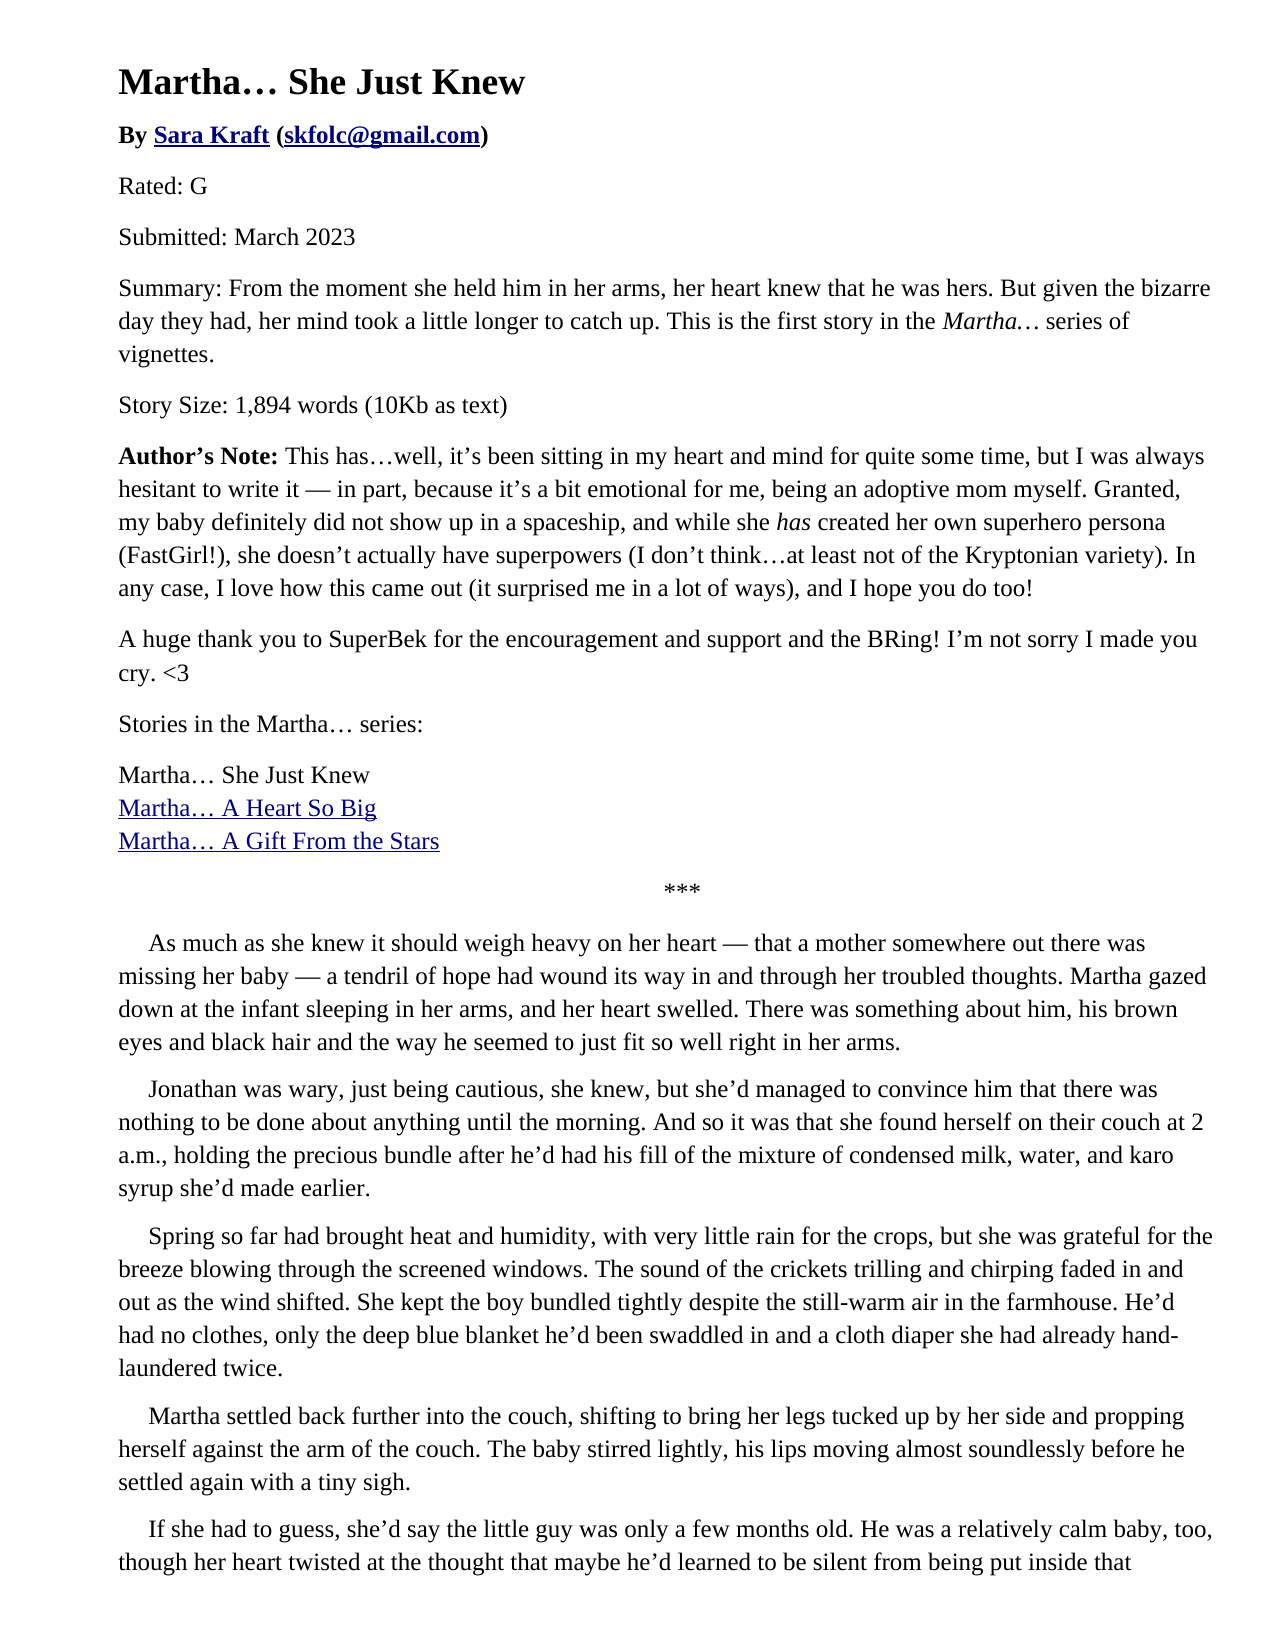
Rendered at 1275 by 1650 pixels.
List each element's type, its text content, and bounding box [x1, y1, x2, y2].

text Summary: From the moment she held him in her arms, her heart knew that he was hers. But given the bizarre day they had, her mind took a little longer to catch up. This is the first story in the Martha… series of vignettes. [118, 273, 1216, 368]
text By Sara Kraft (skfolc@gmail.com) [118, 120, 1216, 149]
text If she had to guess, she’d say the little guy was only a few months old. He was a relatively calm baby, too, though her heart twisted at the thought that maybe he’d learned to be silent from being put inside that [118, 1514, 1216, 1576]
text Spring so far had brought heat and humidity, with very little rain for the crops, but she was grateful for the breeze blowing through the screened windows. The sound of the crickets trilling and chirping faded in and out as the wind shifted. She kept the boy bundled tightly despite the still-warm air in the farmhouse. He’d had no clothes, only the deep blue blanket he’d been swaddled in and a cloth diaper she had already hand-laundered twice. [118, 1221, 1216, 1382]
text Martha… She Just Knew Martha… A Heart So Big Martha… A Gift From the Stars [118, 760, 1216, 854]
text Author’s Note: This has…well, it’s been sitting in my heart and mind for quite some time, but I was always hesitant to write it — in part, because it’s a bit emotional for me, being an adoptive mom myself. Granted, my baby definitely did not show up in a spaceship, and while she has created her own superhero persona (FastGirl!), she doesn’t actually have superpowers (I don’t think…at least not of the Kryptonian variety). In any case, I love how this came out (it surprised me in a lot of ways), and I hope you do too! [118, 441, 1216, 602]
text As much as she knew it should weigh heavy on her heart — that a mother somewhere out there was missing her baby — a tendril of hope had wound its way in and through her troubled thoughts. Martha gazed down at the infant sleeping in her arms, and her heart swelled. There was something about him, his brown eyes and black hair and the way he seemed to just fit so well right in her arms. [118, 928, 1216, 1056]
text Jonathan was wary, just being cautious, she knew, but she’d managed to convince him that there was nothing to be done about anything until the morning. And so it was that she found herself on their couch at 2 a.m., holding the precious bundle after he’d had his fill of the mixture of condensed milk, water, and karo syrup she’d made earlier. [118, 1074, 1216, 1202]
text Stories in the Martha… series: [118, 709, 1216, 737]
text Story Size: 1,894 words (10Kb as text) [118, 390, 1216, 419]
text A huge thank you to SuperBek for the encouragement and support and the BRing! I’m not sorry I made you cry. <3 [118, 624, 1216, 686]
subtitle Martha… She Just Knew [118, 59, 1216, 102]
text Martha settled back further into the couch, shifting to bring her legs tucked up by her side and propping herself against the arm of the couch. The baby stirred lightly, his lips moving almost soundlessly before he settled again with a tiny sigh. [118, 1401, 1216, 1496]
text *** [118, 877, 1216, 906]
text Submitted: March 2023 [118, 222, 1216, 251]
text Rated: G [118, 171, 1216, 200]
